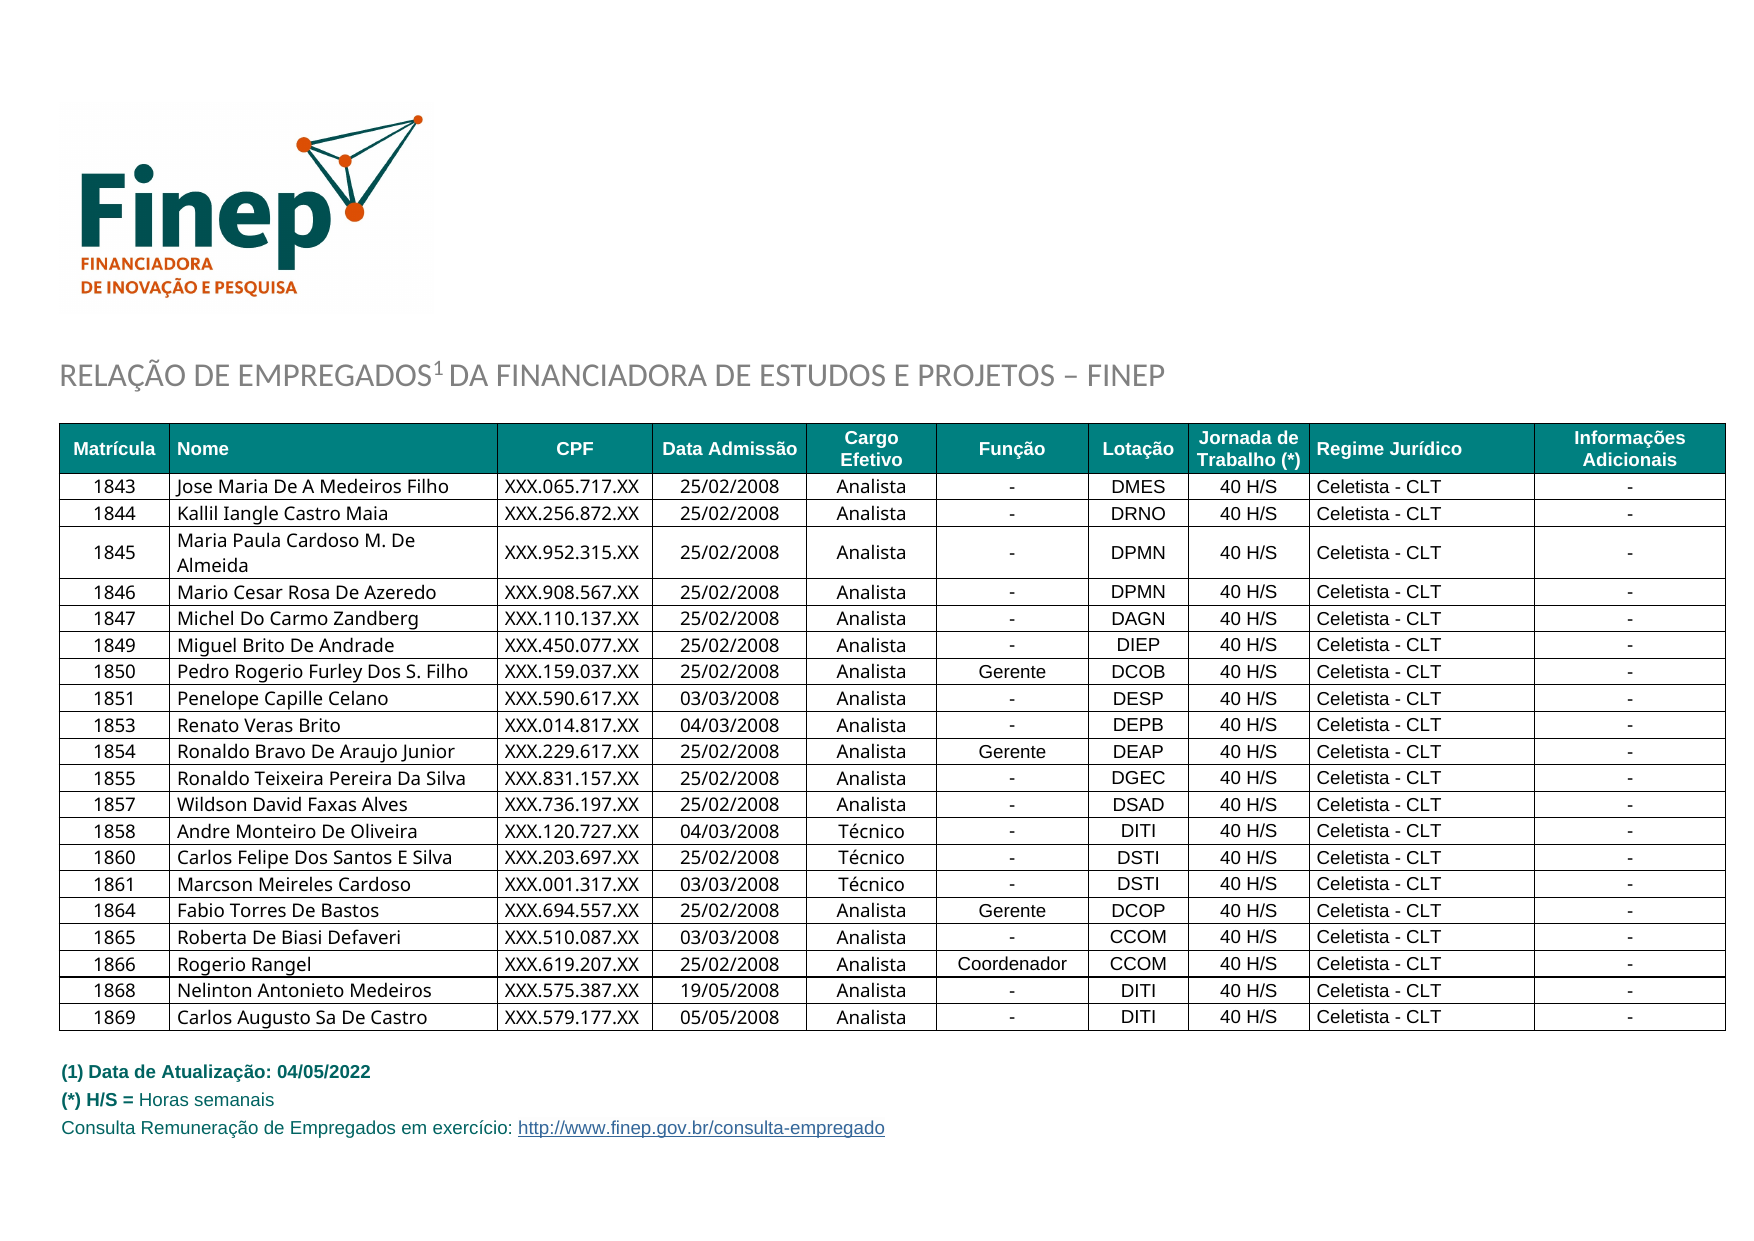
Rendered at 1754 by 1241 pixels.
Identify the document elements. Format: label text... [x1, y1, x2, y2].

table_cell DEAP [1089, 739, 1188, 764]
table_header Nome [170, 424, 497, 473]
table_cell Renato Veras Brito [170, 712, 497, 737]
table_cell DIEP [1089, 632, 1188, 658]
table_cell - [937, 606, 1088, 631]
table_cell XXX.450.077.XX [498, 632, 652, 658]
table_cell 1855 [60, 765, 169, 791]
table_header Informações Adicionais [1535, 424, 1725, 473]
table_cell 25/02/2008 [653, 951, 806, 976]
table_cell Analista [807, 500, 936, 526]
table_cell XXX.579.177.XX [498, 1004, 652, 1029]
table_cell 40 H/S [1189, 659, 1309, 684]
table_cell Analista [807, 1004, 936, 1029]
table_cell CCOM [1089, 951, 1188, 976]
table_cell - [937, 765, 1088, 791]
table_cell DESP [1089, 685, 1188, 711]
table_cell - [937, 924, 1088, 950]
table_cell Analista [807, 951, 936, 976]
table_cell 40 H/S [1189, 712, 1309, 737]
table_cell Gerente [937, 659, 1088, 684]
table_cell 40 H/S [1189, 474, 1309, 499]
table_header Data Admissão [653, 424, 806, 473]
table_cell 40 H/S [1189, 1004, 1309, 1029]
table_cell Celetista - CLT [1310, 818, 1534, 844]
table_cell - [937, 845, 1088, 870]
table_cell Analista [807, 579, 936, 604]
table_cell - [1535, 685, 1725, 711]
table_cell 40 H/S [1189, 739, 1309, 764]
table_cell Celetista - CLT [1310, 606, 1534, 631]
table_cell 1861 [60, 871, 169, 897]
table_cell Celetista - CLT [1310, 500, 1534, 526]
table_cell Pedro Rogerio Furley Dos S. Filho [170, 659, 497, 684]
table_cell 40 H/S [1189, 978, 1309, 1003]
table_cell - [1535, 527, 1725, 578]
table_cell - [937, 632, 1088, 658]
table_cell DITI [1089, 1004, 1188, 1029]
table_cell 25/02/2008 [653, 579, 806, 604]
table_cell - [1535, 579, 1725, 604]
table_cell DCOP [1089, 898, 1188, 923]
table_cell Penelope Capille Celano [170, 685, 497, 711]
table_cell Analista [807, 632, 936, 658]
table_cell - [1535, 1004, 1725, 1029]
table_cell 40 H/S [1189, 792, 1309, 817]
table_cell Celetista - CLT [1310, 527, 1534, 578]
table_cell Analista [807, 474, 936, 499]
table_cell 40 H/S [1189, 951, 1309, 976]
table_cell Analista [807, 898, 936, 923]
table_cell Celetista - CLT [1310, 898, 1534, 923]
table_cell DPMN [1089, 579, 1188, 604]
table_cell 1858 [60, 818, 169, 844]
table_cell 25/02/2008 [653, 500, 806, 526]
table_cell Gerente [937, 739, 1088, 764]
table_cell XXX.065.717.XX [498, 474, 652, 499]
table_cell 25/02/2008 [653, 659, 806, 684]
table_cell XXX.590.617.XX [498, 685, 652, 711]
table_cell Coordenador [937, 951, 1088, 976]
table_cell 25/02/2008 [653, 606, 806, 631]
table_cell - [937, 792, 1088, 817]
table_cell 1845 [60, 527, 169, 578]
table_cell XXX.203.697.XX [498, 845, 652, 870]
table_cell - [1535, 818, 1725, 844]
table_cell Celetista - CLT [1310, 978, 1534, 1003]
table_cell Analista [807, 978, 936, 1003]
table_cell Celetista - CLT [1310, 659, 1534, 684]
table_header Função [937, 424, 1088, 473]
table_cell - [1535, 739, 1725, 764]
table_cell 05/05/2008 [653, 1004, 806, 1029]
table_cell Analista [807, 924, 936, 950]
table_cell Marcson Meireles Cardoso [170, 871, 497, 897]
table_cell DAGN [1089, 606, 1188, 631]
table_cell - [1535, 765, 1725, 791]
table_cell - [937, 818, 1088, 844]
table_cell - [937, 978, 1088, 1003]
table_cell DSTI [1089, 871, 1188, 897]
table_cell XXX.014.817.XX [498, 712, 652, 737]
table_header Regime Jurídico [1310, 424, 1534, 473]
table_cell 1854 [60, 739, 169, 764]
table_cell XXX.908.567.XX [498, 579, 652, 604]
table_cell Técnico [807, 871, 936, 897]
table_cell DITI [1089, 818, 1188, 844]
table_cell XXX.736.197.XX [498, 792, 652, 817]
table_cell XXX.952.315.XX [498, 527, 652, 578]
table_cell DSAD [1089, 792, 1188, 817]
table_header Jornada de Trabalho (*) [1189, 424, 1309, 473]
table_cell 1864 [60, 898, 169, 923]
table_cell 25/02/2008 [653, 898, 806, 923]
table_cell Celetista - CLT [1310, 871, 1534, 897]
table_cell 40 H/S [1189, 632, 1309, 658]
table_cell 40 H/S [1189, 924, 1309, 950]
table_cell 25/02/2008 [653, 527, 806, 578]
table_header CPF [498, 424, 652, 473]
table_cell 04/03/2008 [653, 818, 806, 844]
table_cell Nelinton Antonieto Medeiros [170, 978, 497, 1003]
table_cell - [937, 1004, 1088, 1029]
table_cell Rogerio Rangel [170, 951, 497, 976]
table_cell 40 H/S [1189, 765, 1309, 791]
table_cell 03/03/2008 [653, 871, 806, 897]
table_cell 1849 [60, 632, 169, 658]
table_cell Ronaldo Bravo De Araujo Junior [170, 739, 497, 764]
table_cell Andre Monteiro De Oliveira [170, 818, 497, 844]
table_cell Roberta De Biasi Defaveri [170, 924, 497, 950]
table_cell - [1535, 606, 1725, 631]
table_cell - [937, 579, 1088, 604]
table_cell Analista [807, 765, 936, 791]
table_cell 1853 [60, 712, 169, 737]
table_cell Celetista - CLT [1310, 739, 1534, 764]
table_cell XXX.831.157.XX [498, 765, 652, 791]
table_cell DRNO [1089, 500, 1188, 526]
table_cell Celetista - CLT [1310, 1004, 1534, 1029]
table_cell XXX.575.387.XX [498, 978, 652, 1003]
table_cell Celetista - CLT [1310, 632, 1534, 658]
table_cell 1851 [60, 685, 169, 711]
table_cell 25/02/2008 [653, 632, 806, 658]
table_cell 25/02/2008 [653, 739, 806, 764]
table_header Cargo Efetivo [807, 424, 936, 473]
table_cell Analista [807, 659, 936, 684]
table_cell DPMN [1089, 527, 1188, 578]
table_cell - [937, 474, 1088, 499]
table_cell Analista [807, 685, 936, 711]
table_cell 25/02/2008 [653, 792, 806, 817]
table_cell Gerente [937, 898, 1088, 923]
table_cell Ronaldo Teixeira Pereira Da Silva [170, 765, 497, 791]
table_cell Celetista - CLT [1310, 792, 1534, 817]
table_header Lotação [1089, 424, 1188, 473]
table_cell 19/05/2008 [653, 978, 806, 1003]
table_cell - [937, 712, 1088, 737]
table_cell 40 H/S [1189, 606, 1309, 631]
table_cell 1857 [60, 792, 169, 817]
table_cell 40 H/S [1189, 871, 1309, 897]
table_cell Kallil Iangle Castro Maia [170, 500, 497, 526]
table_cell Jose Maria De A Medeiros Filho [170, 474, 497, 499]
table_cell Celetista - CLT [1310, 685, 1534, 711]
table_cell Técnico [807, 818, 936, 844]
table_cell 1846 [60, 579, 169, 604]
table_cell 1850 [60, 659, 169, 684]
table_cell Analista [807, 606, 936, 631]
table_cell 03/03/2008 [653, 685, 806, 711]
table_cell - [1535, 792, 1725, 817]
table_cell - [1535, 632, 1725, 658]
table_cell - [937, 871, 1088, 897]
table_cell - [937, 500, 1088, 526]
table_cell 25/02/2008 [653, 765, 806, 791]
table_cell 40 H/S [1189, 500, 1309, 526]
table_cell Analista [807, 792, 936, 817]
table_cell 04/03/2008 [653, 712, 806, 737]
table_cell 40 H/S [1189, 527, 1309, 578]
table_cell Técnico [807, 845, 936, 870]
table_cell XXX.159.037.XX [498, 659, 652, 684]
table_cell 1847 [60, 606, 169, 631]
table_cell DEPB [1089, 712, 1188, 737]
table_cell DITI [1089, 978, 1188, 1003]
table_cell Mario Cesar Rosa De Azeredo [170, 579, 497, 604]
table_cell 1860 [60, 845, 169, 870]
table_cell XXX.110.137.XX [498, 606, 652, 631]
table_cell 40 H/S [1189, 898, 1309, 923]
table_cell DGEC [1089, 765, 1188, 791]
table_header Matrícula [60, 424, 169, 473]
table_cell Celetista - CLT [1310, 712, 1534, 737]
table_cell Celetista - CLT [1310, 951, 1534, 976]
table_cell - [1535, 712, 1725, 737]
table_cell DCOB [1089, 659, 1188, 684]
table_cell Carlos Felipe Dos Santos E Silva [170, 845, 497, 870]
table_cell Analista [807, 739, 936, 764]
table_cell - [1535, 871, 1725, 897]
table_cell 1866 [60, 951, 169, 976]
table_cell Analista [807, 712, 936, 737]
table_cell - [1535, 898, 1725, 923]
table_cell Wildson David Faxas Alves [170, 792, 497, 817]
table_cell 1843 [60, 474, 169, 499]
table_cell - [1535, 951, 1725, 976]
table_cell 40 H/S [1189, 579, 1309, 604]
table_cell XXX.619.207.XX [498, 951, 652, 976]
table_cell XXX.694.557.XX [498, 898, 652, 923]
table_cell Celetista - CLT [1310, 474, 1534, 499]
table_cell 1869 [60, 1004, 169, 1029]
table_cell Maria Paula Cardoso M. De Almeida [170, 527, 497, 578]
table_cell 03/03/2008 [653, 924, 806, 950]
table_cell CCOM [1089, 924, 1188, 950]
table_cell Celetista - CLT [1310, 579, 1534, 604]
table_cell 25/02/2008 [653, 474, 806, 499]
table_cell Miguel Brito De Andrade [170, 632, 497, 658]
table_cell XXX.256.872.XX [498, 500, 652, 526]
table_cell Fabio Torres De Bastos [170, 898, 497, 923]
table_cell XXX.510.087.XX [498, 924, 652, 950]
table_cell - [1535, 474, 1725, 499]
table_cell DSTI [1089, 845, 1188, 870]
table_cell 1868 [60, 978, 169, 1003]
table_cell 25/02/2008 [653, 845, 806, 870]
table_cell - [1535, 500, 1725, 526]
table_cell Michel Do Carmo Zandberg [170, 606, 497, 631]
table_cell Celetista - CLT [1310, 845, 1534, 870]
table_cell - [1535, 978, 1725, 1003]
table_cell Celetista - CLT [1310, 765, 1534, 791]
table_cell 1865 [60, 924, 169, 950]
table_cell XXX.229.617.XX [498, 739, 652, 764]
table_cell - [1535, 924, 1725, 950]
table_cell XXX.120.727.XX [498, 818, 652, 844]
table_cell Celetista - CLT [1310, 924, 1534, 950]
table_cell - [1535, 659, 1725, 684]
table_cell - [937, 685, 1088, 711]
table_cell DMES [1089, 474, 1188, 499]
table_cell 40 H/S [1189, 818, 1309, 844]
table_cell 40 H/S [1189, 845, 1309, 870]
table_cell 40 H/S [1189, 685, 1309, 711]
table_cell - [937, 527, 1088, 578]
table_cell Carlos Augusto Sa De Castro [170, 1004, 497, 1029]
table_cell Analista [807, 527, 936, 578]
table_cell - [1535, 845, 1725, 870]
table_cell XXX.001.317.XX [498, 871, 652, 897]
table_cell 1844 [60, 500, 169, 526]
